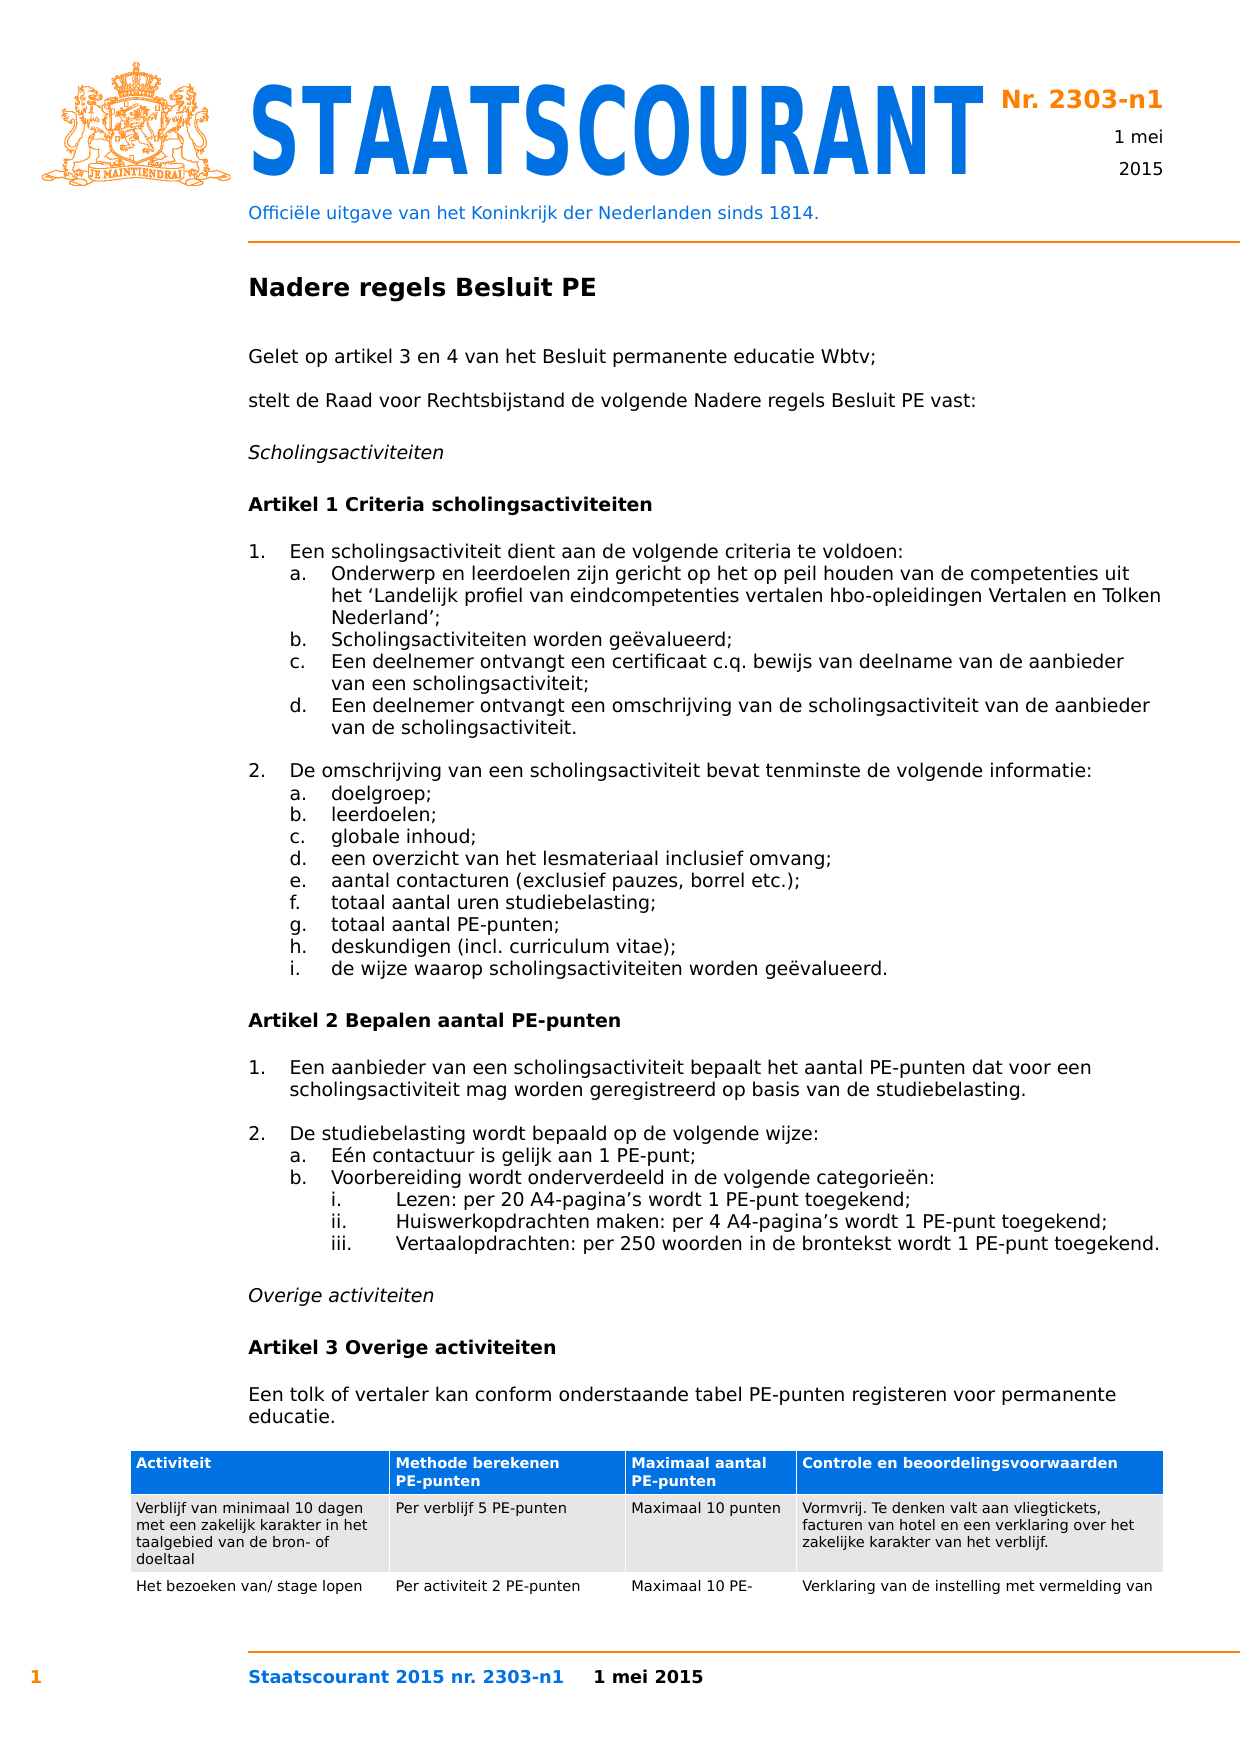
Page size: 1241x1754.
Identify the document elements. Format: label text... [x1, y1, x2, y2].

table_cell 2015 [998, 153, 1240, 203]
text stelt de Raad voor Rechtsbijstand de volgende Nadere regels Besluit PE vast: [248, 390, 1163, 412]
text d. een overzicht van het lesmateriaal inclusief omvang; [289, 848, 1163, 870]
text ii. Huiswerkopdrachten maken: per 4 A4-pagina’s wordt 1 PE-punt toegekend; [331, 1211, 1163, 1233]
table_header Controle en beoordelingsvoorwaarden [797, 1451, 1163, 1494]
table_header Activiteit [131, 1451, 389, 1494]
text iii. Vertaalopdrachten: per 250 woorden in de brontekst wordt 1 PE-punt toegekend. [331, 1233, 1163, 1255]
text a. Onderwerp en leerdoelen zijn gericht op het op peil houden van de competenties uit het ‘Landelijk profiel van eindcompetenties vertalen hbo-opleidingen Vertalen en Tolken Nederland’; [289, 563, 1163, 629]
subtitle Artikel 3 Overige activiteiten [248, 1337, 1163, 1359]
text c. Een deelnemer ontvangt een certificaat c.q. bewijs van deelname van de aanbieder van een scholingsactiviteit; [289, 651, 1163, 694]
text g. totaal aantal PE-punten; [289, 914, 1163, 936]
text d. Een deelnemer ontvangt een omschrijving van de scholingsactiviteit van de aanbieder van de scholingsactiviteit. [289, 694, 1163, 738]
text b. Voorbereiding wordt onderverdeeld in de volgende categorieën: [289, 1167, 1163, 1189]
text 2. De omschrijving van een scholingsactiviteit bevat tenminste de volgende informatie: [248, 760, 1163, 782]
text 1. Een scholingsactiviteit dient aan de volgende criteria te voldoen: [248, 541, 1163, 563]
table_header Maximaal aantal PE-punten [626, 1451, 796, 1494]
text Een tolk of vertaler kan conform onderstaande tabel PE-punten registeren voor permanente educatie. [248, 1384, 1163, 1428]
text h. deskundigen (incl. curriculum vitae); [289, 936, 1163, 958]
table_cell Per activiteit 2 PE-punten [390, 1574, 625, 1600]
subtitle Scholingsactiviteiten [248, 442, 1163, 464]
text a. Eén contactuur is gelijk aan 1 PE-punt; [289, 1145, 1163, 1167]
table_cell Vormvrij. Te denken valt aan vliegtickets, facturen van hotel en een verklaring over het zakelijke karakter van het verblijf. [797, 1495, 1163, 1572]
table_header [25, 62, 248, 241]
table_header STAATSCOURANT [248, 62, 998, 203]
subtitle Artikel 1 Criteria scholingsactiviteiten [248, 494, 1163, 516]
table_cell Verklaring van de instelling met vermelding van [797, 1574, 1163, 1600]
text f. totaal aantal uren studiebelasting; [289, 892, 1163, 914]
subtitle Nadere regels Besluit PE [248, 273, 1163, 302]
table_cell 1 mei [998, 121, 1240, 153]
text c. globale inhoud; [289, 826, 1163, 848]
text e. aantal contacturen (exclusief pauzes, borrel etc.); [289, 870, 1163, 892]
table_cell Maximaal 10 PE- [626, 1574, 796, 1600]
subtitle Artikel 2 Bepalen aantal PE-punten [248, 1010, 1163, 1032]
table_cell Het bezoeken van/ stage lopen [131, 1574, 389, 1600]
text b. leerdoelen; [289, 804, 1163, 826]
table_cell Maximaal 10 punten [626, 1495, 796, 1572]
text 2. De studiebelasting wordt bepaald op de volgende wijze: [248, 1123, 1163, 1145]
text a. doelgroep; [289, 782, 1163, 804]
text 1. Een aanbieder van een scholingsactiviteit bepaalt het aantal PE-punten dat voor een scholingsactiviteit mag worden geregistreerd op basis van de studiebelasting. [248, 1057, 1163, 1101]
text Gelet op artikel 3 en 4 van het Besluit permanente educatie Wbtv; [248, 346, 1163, 368]
table_header Nr. 2303-n1 [998, 62, 1240, 121]
text b. Scholingsactiviteiten worden geëvalueerd; [289, 629, 1163, 651]
table_cell Per verblijf 5 PE-punten [390, 1495, 625, 1572]
table_header Methode berekenen PE-punten [390, 1451, 625, 1494]
table_cell Officiële uitgave van het Koninkrijk der Nederlanden sinds 1814. [248, 203, 1240, 241]
table_cell Verblijf van minimaal 10 dagen met een zakelijk karakter in het taalgebied van de bron- of doeltaal [131, 1495, 389, 1572]
subtitle Overige activiteiten [248, 1285, 1163, 1307]
text i. Lezen: per 20 A4-pagina’s wordt 1 PE-punt toegekend; [331, 1189, 1163, 1211]
text i. de wijze waarop scholingsactiviteiten worden geëvalueerd. [289, 958, 1163, 980]
picture [41, 62, 231, 186]
